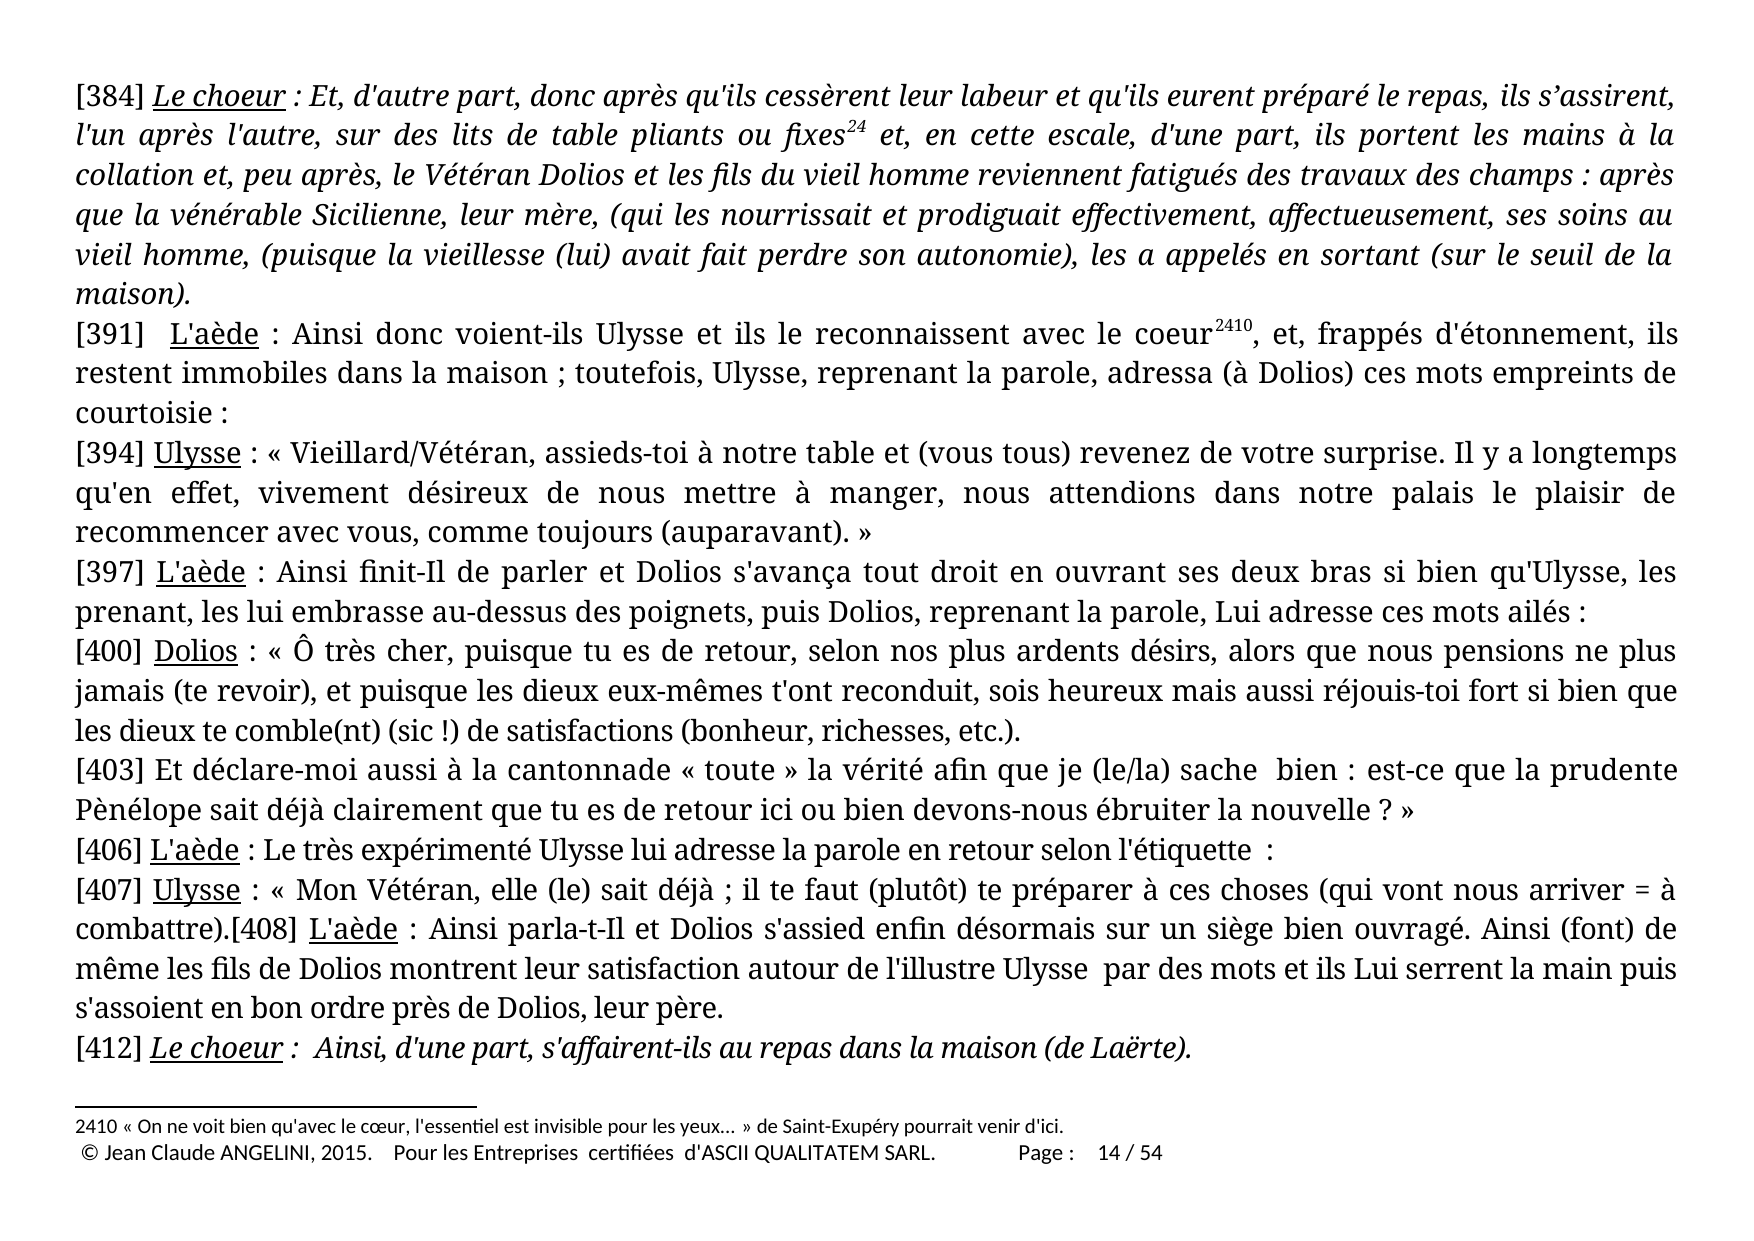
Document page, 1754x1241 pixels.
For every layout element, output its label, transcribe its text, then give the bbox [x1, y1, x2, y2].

text [412] Le choeur : Ainsi, d'une part, s'affairent-ils au repas dans la maison (de Laërte). [75, 1027, 1679, 1067]
text [407] Ulysse : « Mon Vétéran, elle (le) sait déjà ; il te faut (plutôt) te préparer à ces choses (qui vont nous arriver = à combattre).[408] L'aède : Ainsi parla-t-Il et Dolios s'assied enfin désormais sur un siège bien ouvragé. Ainsi (font) de même les fils de Dolios montrent leur satisfaction autour de l'illustre Ulysse par des mots et ils Lui serrent la main puis s'assoient en bon ordre près de Dolios, leur père. [75, 869, 1679, 1027]
text « On ne voit bien qu'avec le cœur, l'essentiel est invisible pour les yeux... » de Saint-Exupéry pourrait venir d'ici. [75, 1113, 1679, 1138]
text [403] Et déclare-moi aussi à la cantonnade « toute » la vérité afin que je (le/la) sache bien : est-ce que la prudente Pènélope sait déjà clairement que tu es de retour ici ou bien devons-nous ébruiter la nouvelle ? » [75, 750, 1679, 829]
text [391] L'aède : Ainsi donc voient-ils Ulysse et ils le reconnaissent avec le coeur, et, frappés d'étonnement, ils restent immobiles dans la maison ; toutefois, Ulysse, reprenant la parole, adressa (à Dolios) ces mots empreints de courtoisie : [75, 313, 1679, 432]
text [384] Le choeur : Et, d'autre part, donc après qu'ils cessèrent leur labeur et qu'ils eurent préparé le repas, ils s’assirent, l'un après l'autre, sur des lits de table pliants ou fixes24 et, en cette escale, d'une part, ils portent les mains à la collation et, peu après, le Vétéran Dolios et les fils du vieil homme reviennent fatigués des travaux des champs : après que la vénérable Sicilienne, leur mère, (qui les nourrissait et prodiguait effectivement, affectueusement, ses soins au vieil homme, (puisque la vieillesse (lui) avait fait perdre son autonomie), les a appelés en sortant (sur le seuil de la maison). [75, 75, 1679, 313]
text [406] L'aède : Le très expérimenté Ulysse lui adresse la parole en retour selon l'étiquette : [75, 829, 1679, 869]
text [400] Dolios : « Ô très cher, puisque tu es de retour, selon nos plus ardents désirs, alors que nous pensions ne plus jamais (te revoir), et puisque les dieux eux-mêmes t'ont reconduit, sois heureux mais aussi réjouis-toi fort si bien que les dieux te comble(nt) (sic !) de satisfactions (bonheur, richesses, etc.). [74, 631, 1679, 750]
text [394] Ulysse : « Vieillard/Vétéran, assieds-toi à notre table et (vous tous) revenez de votre surprise. Il y a longtemps qu'en effet, vivement désireux de nous mettre à manger, nous attendions dans notre palais le plaisir de recommencer avec vous, comme toujours (auparavant). » [75, 432, 1679, 551]
text [397] L'aède : Ainsi finit-Il de parler et Dolios s'avança tout droit en ouvrant ses deux bras si bien qu'Ulysse, les prenant, les lui embrasse au-dessus des poignets, puis Dolios, reprenant la parole, Lui adresse ces mots ailés : [75, 551, 1679, 631]
